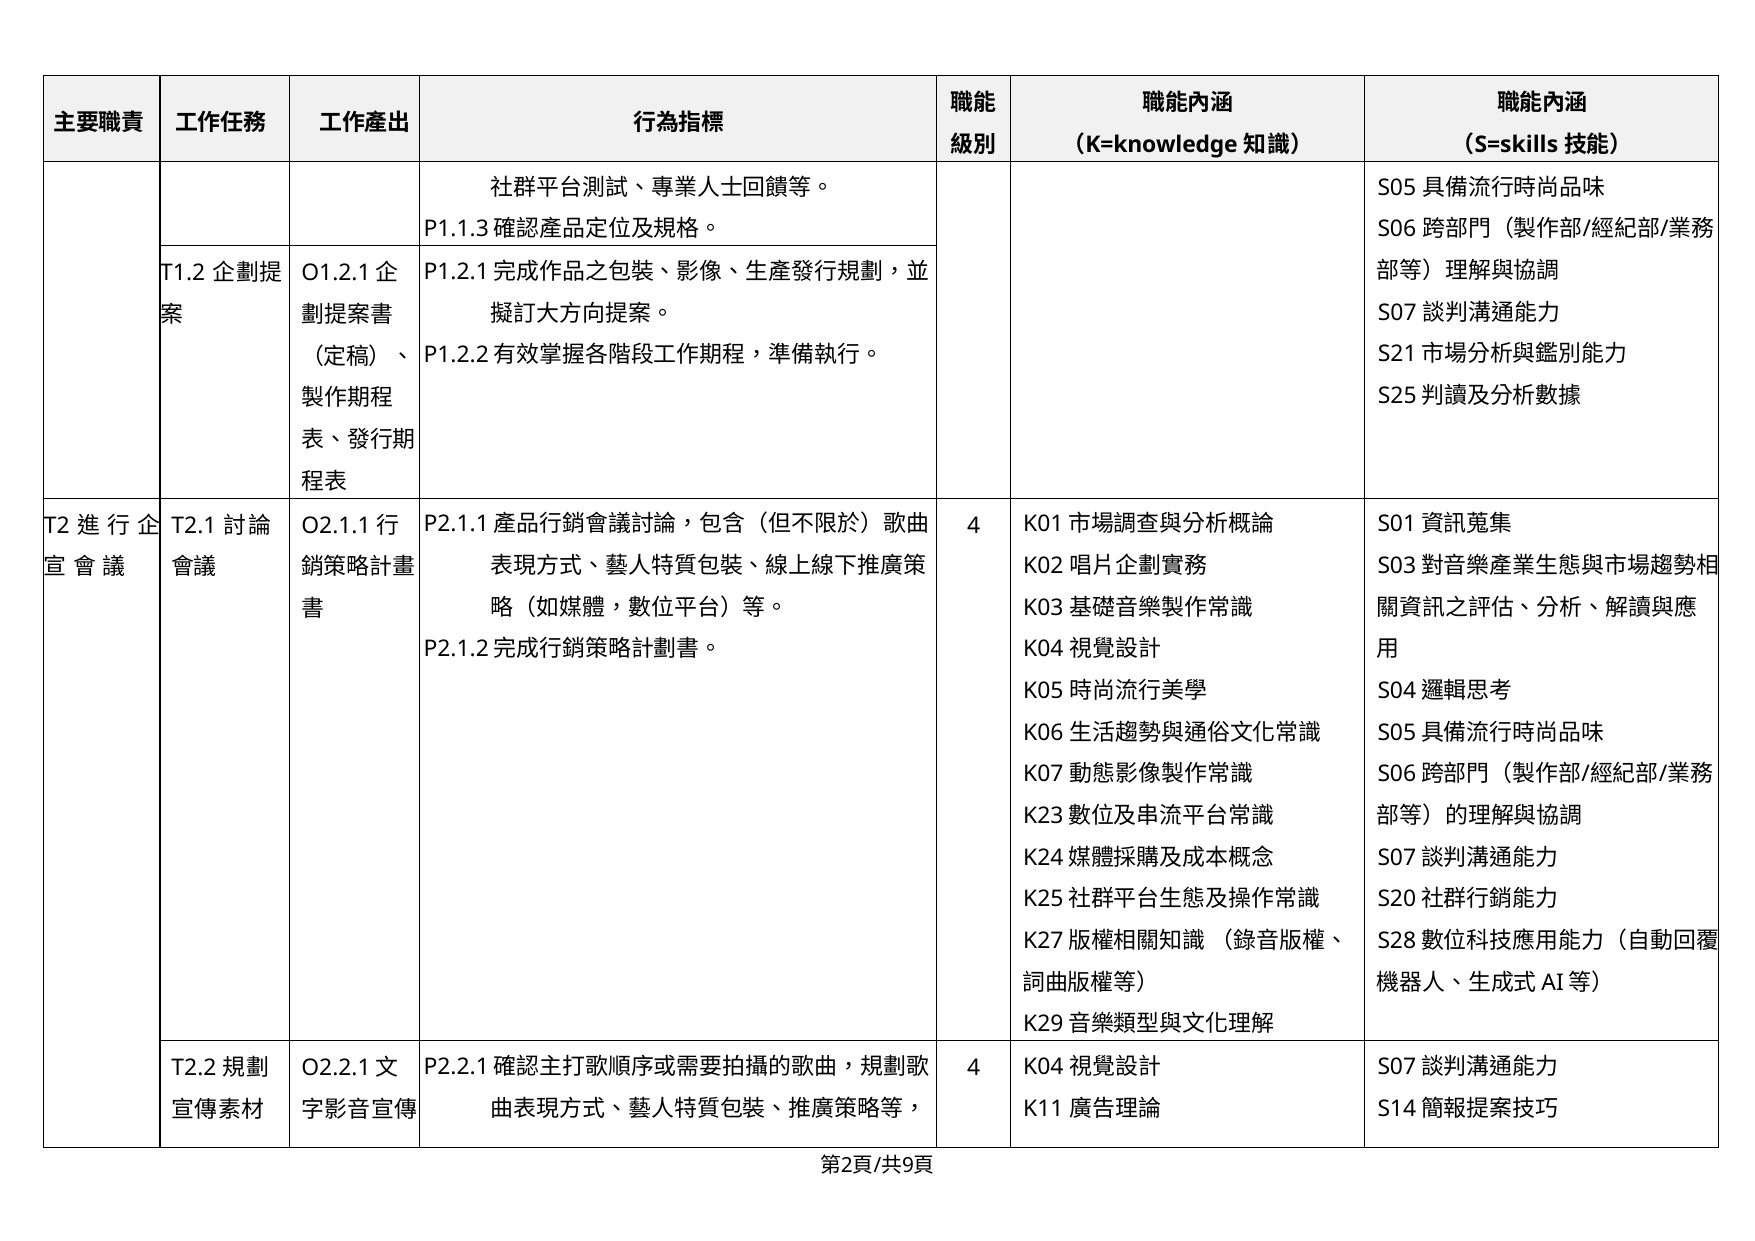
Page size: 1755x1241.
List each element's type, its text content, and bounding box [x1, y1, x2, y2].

table_cell 4 [937, 499, 1010, 1040]
table_cell [290, 162, 419, 245]
table_cell [1011, 162, 1364, 497]
table_header 工作任務 [161, 76, 289, 161]
table_header 行為指標 [420, 76, 936, 161]
table_cell K01市場調查與分析概論 K02 唱片企劃實務 K03 基礎音樂製作常識 K04 視覺設計 K05 時尚流行美學 K06 生活趨勢與通俗文化常識 K07 動態影像製作常識 K23數位及串流平台常識 K24媒體採購及成本概念 K25社群平台生態及操作常識 K27版權相關知識 （錄音版權、詞曲版權等） K29音樂類型與文化理解 [1011, 499, 1364, 1040]
table_cell O2.2.1文字影音宣傳 [290, 1041, 419, 1147]
table_cell [937, 162, 1010, 497]
table_cell [44, 162, 159, 497]
table_header 職能 級別 [937, 76, 1010, 161]
table_cell T2 進 行 企 宣 會 議 [44, 499, 159, 1147]
table_header 職能內涵 （K=knowledge 知識） [1011, 76, 1364, 161]
table_cell P1.2.1完成作品之包裝、影像、生產發行規劃，並擬訂大方向提案。 P1.2.2有效掌握各階段工作期程，準備執行。 [420, 246, 936, 497]
table_cell T2.1 討論 會議 [161, 499, 289, 1040]
table_cell 社群平台測試、專業人士回饋等。 P1.1.3確認產品定位及規格。 [420, 162, 936, 245]
table_cell 4 [937, 1041, 1010, 1147]
table_header 工作產出 [290, 76, 419, 161]
table_cell P2.2.1確認主打歌順序或需要拍攝的歌曲，規劃歌曲表現方式、藝人特質包裝、推廣策略等， [420, 1041, 936, 1147]
table_cell T1.2 企劃提案 [161, 246, 289, 497]
table_cell [161, 162, 289, 245]
table_cell O1.2.1企劃提案書（定稿）、製作期程表、發行期程表 [290, 246, 419, 497]
table_cell S05 具備流行時尚品味 S06 跨部門（製作部/經紀部/業務部等）理解與協調 S07 談判溝通能力 S21市場分析與鑑別能力 S25判讀及分析數據 [1365, 162, 1718, 497]
table_cell K04 視覺設計 K11 廣告理論 [1011, 1041, 1364, 1147]
table_header 主要職責 [44, 76, 159, 161]
table_cell S01資訊蒐集 S03對音樂產業生態與市場趨勢相關資訊之評估、分析、解讀與應用 S04邏輯思考 S05具備流行時尚品味 S06跨部門（製作部/經紀部/業務部等）的理解與協調 S07談判溝通能力 S20社群行銷能力 S28數位科技應用能力（自動回覆機器人、生成式AI等） [1365, 499, 1718, 1040]
table_cell P2.1.1產品行銷會議討論，包含（但不限於）歌曲表現方式、藝人特質包裝、線上線下推廣策略（如媒體，數位平台）等。 P2.1.2完成行銷策略計劃書。 [420, 499, 936, 1040]
table_cell O2.1.1 行銷策略計畫書 [290, 499, 419, 1040]
table_cell T2.2 規劃宣傳素材 [161, 1041, 289, 1147]
table_cell S07談判溝通能力 S14簡報提案技巧 [1365, 1041, 1718, 1147]
table_header 職能內涵 （S=skills 技能） [1365, 76, 1718, 161]
